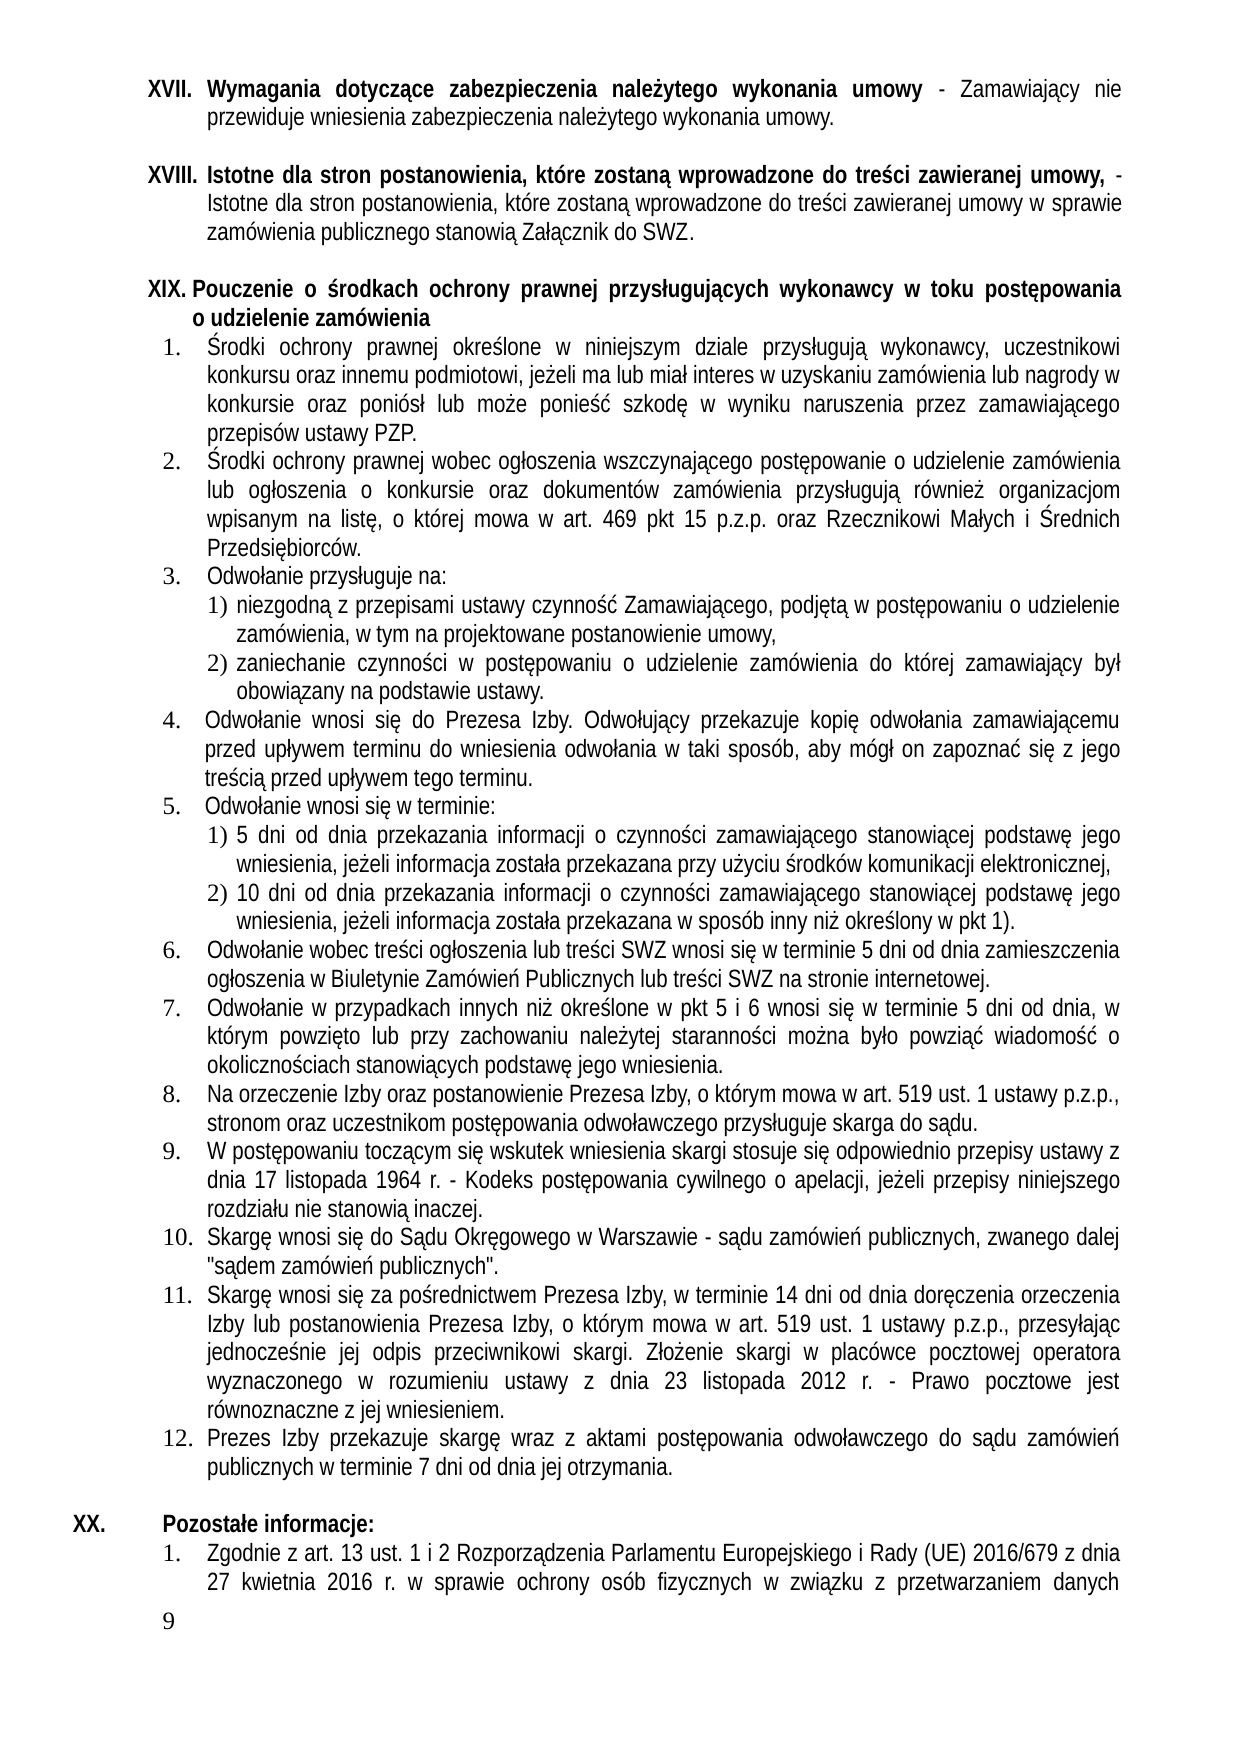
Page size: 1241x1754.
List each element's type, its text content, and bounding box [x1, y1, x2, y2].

list Wymagania dotyczące zabezpieczenia należytego wykonania umowy - Zamawiający nie przewiduje wniesienia zabezpieczenia należytego wykonania umowy. [148, 74, 1122, 131]
list 5 dni od dnia przekazania informacji o czynności zamawiającego stanowiącej podstawę jego wniesienia, jeżeli informacja została przekazana przy użyciu środków komunikacji elektronicznej, [207, 820, 1122, 877]
list W postępowaniu toczącym się wskutek wniesienia skargi stosuje się odpowiednio przepisy ustawy z dnia 17 listopada 1964 r. - Kodeks postępowania cywilnego o apelacji, jeżeli przepisy niniejszego rozdziału nie stanowią inaczej. [162, 1136, 1122, 1222]
list Odwołanie wobec treści ogłoszenia lub treści SWZ wnosi się w terminie 5 dni od dnia zamieszczenia ogłoszenia w Biuletynie Zamówień Publicznych lub treści SWZ na stronie internetowej. [162, 935, 1122, 992]
list Skargę wnosi się do Sądu Okręgowego w Warszawie - sądu zamówień publicznych, zwanego dalej "sądem zamówień publicznych". [162, 1222, 1122, 1280]
list Skargę wnosi się za pośrednictwem Prezesa Izby, w terminie 14 dni od dnia doręczenia orzeczenia Izby lub postanowienia Prezesa Izby, o którym mowa w art. 519 ust. 1 ustawy p.z.p., przesyłając jednocześnie jej odpis przeciwnikowi skargi. Złożenie skargi w placówce pocztowej operatora wyznaczonego w rozumieniu ustawy z dnia 23 listopada 2012 r. - Prawo pocztowe jest równoznaczne z jej wniesieniem. [162, 1280, 1122, 1423]
list Środki ochrony prawnej określone w niniejszym dziale przysługują wykonawcy, uczestnikowi konkursu oraz innemu podmiotowi, jeżeli ma lub miał interes w uzyskaniu zamówienia lub nagrody w konkursie oraz poniósł lub może ponieść szkodę w wyniku naruszenia przez zamawiającego przepisów ustawy PZP. [162, 332, 1122, 446]
list Odwołanie przysługuje na: [162, 561, 1122, 590]
list Istotne dla stron postanowienia, które zostaną wprowadzone do treści zawieranej umowy, - Istotne dla stron postanowienia, które zostaną wprowadzone do treści zawieranej umowy w sprawie zamówienia publicznego stanowią Załącznik do SWZ. [148, 160, 1122, 246]
list Pozostałe informacje: [73, 1509, 1122, 1538]
list zaniechanie czynności w postępowaniu o udzielenie zamówienia do której zamawiający był obowiązany na podstawie ustawy. [207, 647, 1122, 705]
list 10 dni od dnia przekazania informacji o czynności zamawiającego stanowiącej podstawę jego wniesienia, jeżeli informacja została przekazana w sposób inny niż określony w pkt 1). [207, 877, 1122, 935]
list Odwołanie wnosi się do Prezesa Izby. Odwołujący przekazuje kopię odwołania zamawiającemu przed upływem terminu do wniesienia odwołania w taki sposób, aby mógł on zapoznać się z jego treścią przed upływem tego terminu. [162, 705, 1122, 791]
list Prezes Izby przekazuje skargę wraz z aktami postępowania odwoławczego do sądu zamówień publicznych w terminie 7 dni od dnia jej otrzymania. [162, 1423, 1122, 1481]
list niezgodną z przepisami ustawy czynność Zamawiającego, podjętą w postępowaniu o udzielenie zamówienia, w tym na projektowane postanowienie umowy, [207, 590, 1122, 647]
list Odwołanie wnosi się w terminie: [162, 791, 1122, 820]
list Pouczenie o środkach ochrony prawnej przysługujących wykonawcy w toku postępowania o udzielenie zamówienia [148, 274, 1122, 332]
list Na orzeczenie Izby oraz postanowienie Prezesa Izby, o którym mowa w art. 519 ust. 1 ustawy p.z.p., stronom oraz uczestnikom postępowania odwoławczego przysługuje skarga do sądu. [162, 1079, 1122, 1136]
list Odwołanie w przypadkach innych niż określone w pkt 5 i 6 wnosi się w terminie 5 dni od dnia, w którym powzięto lub przy zachowaniu należytej staranności można było powziąć wiadomość o okolicznościach stanowiących podstawę jego wniesienia. [162, 992, 1122, 1079]
list Zgodnie z art. 13 ust. 1 i 2 Rozporządzenia Parlamentu Europejskiego i Rady (UE) 2016/679 z dnia 27 kwietnia 2016 r. w sprawie ochrony osób fizycznych w związku z przetwarzaniem danych [162, 1538, 1122, 1596]
list Środki ochrony prawnej wobec ogłoszenia wszczynającego postępowanie o udzielenie zamówienia lub ogłoszenia o konkursie oraz dokumentów zamówienia przysługują również organizacjom wpisanym na listę, o której mowa w art. 469 pkt 15 p.z.p. oraz Rzecznikowi Małych i Średnich Przedsiębiorców. [162, 446, 1122, 561]
